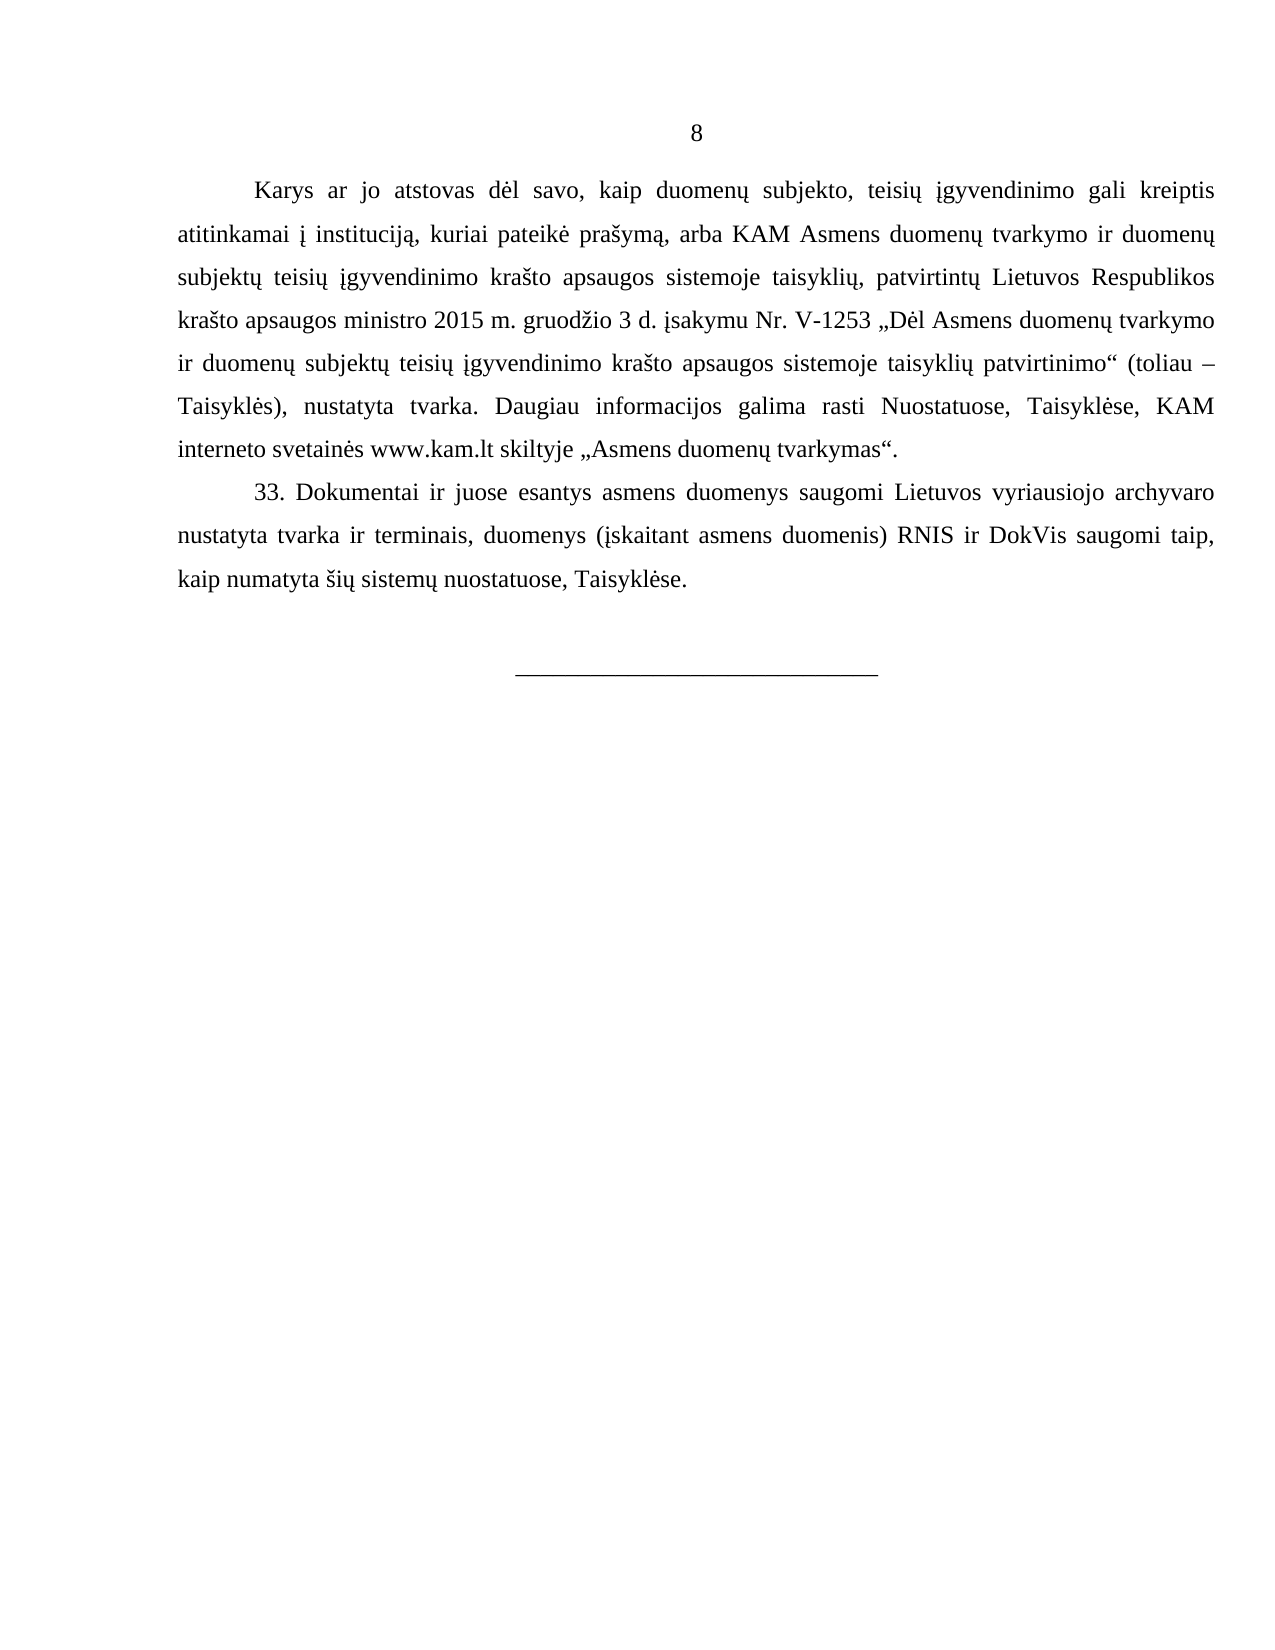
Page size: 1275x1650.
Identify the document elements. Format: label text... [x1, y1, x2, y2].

text Karys ar jo atstovas dėl savo, kaip duomenų subjekto, teisių įgyvendinimo gali kreiptis atitinkamai į instituciją, kuriai pateikė prašymą, arba KAM Asmens duomenų tvarkymo ir duomenų subjektų teisių įgyvendinimo krašto apsaugos sistemoje taisyklių, patvirtintų Lietuvos Respublikos krašto apsaugos ministro 2015 m. gruodžio 3 d. įsakymu Nr. V-1253 „Dėl Asmens duomenų tvarkymo ir duomenų subjektų teisių įgyvendinimo krašto apsaugos sistemoje taisyklių patvirtinimo“ (toliau – Taisyklės), nustatyta tvarka. Daugiau informacijos galima rasti Nuostatuose, Taisyklėse, KAM interneto svetainės www.kam.lt skiltyje „Asmens duomenų tvarkymas“. [177, 176, 1216, 463]
text _____________________________ [177, 650, 1216, 679]
text 33. Dokumentai ir juose esantys asmens duomenys saugomi Lietuvos vyriausiojo archyvaro nustatyta tvarka ir terminais, duomenys (įskaitant asmens duomenis) RNIS ir DokVis saugomi taip, kaip numatyta šių sistemų nuostatuose, Taisyklėse. [177, 477, 1216, 592]
